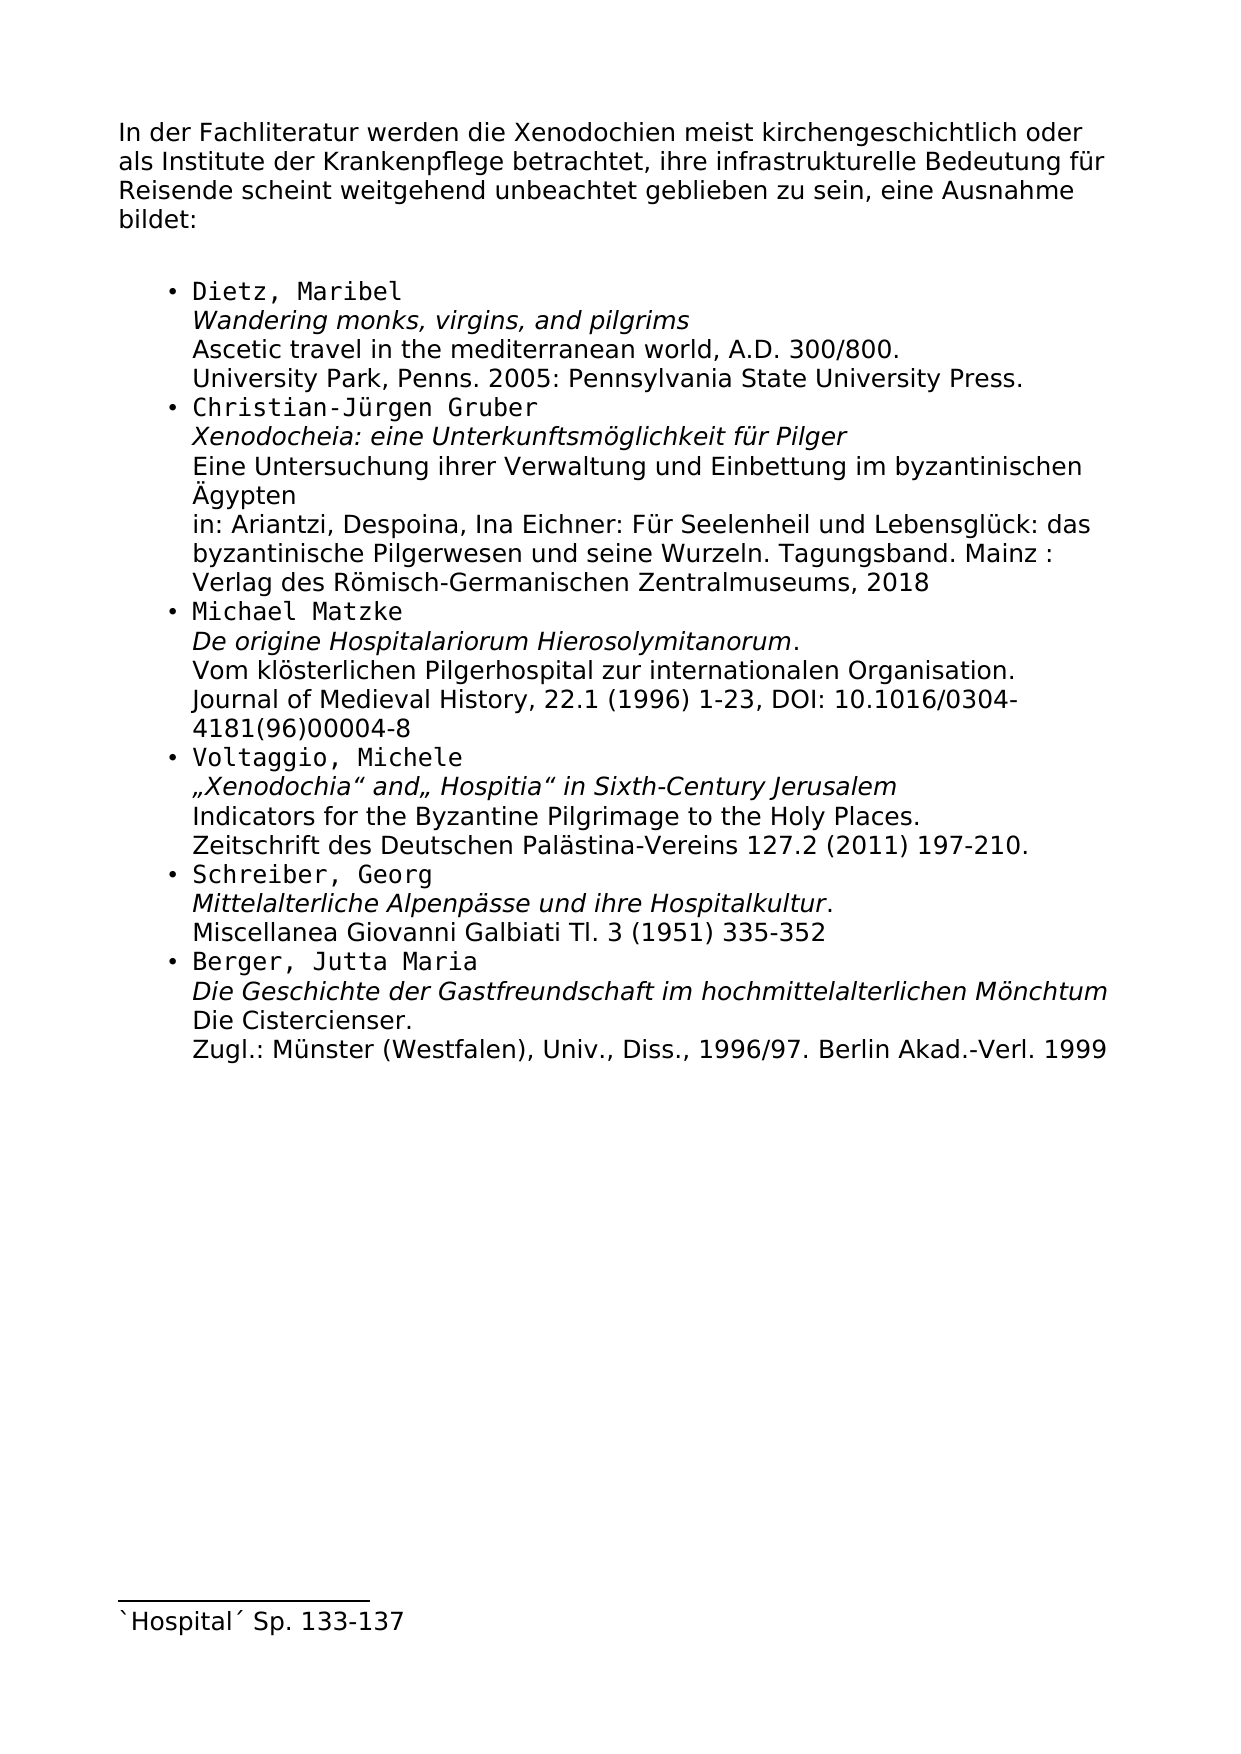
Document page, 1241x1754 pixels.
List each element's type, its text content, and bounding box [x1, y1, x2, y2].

text In der Fachliteratur werden die Xenodochien meist kirchengeschichtlich oder als Institute der Krankenpflege betrachtet, ihre infrastrukturelle Bedeutung für Reisende scheint weitgehend unbeachtet geblieben zu sein, eine Ausnahme bildet: [118, 118, 1122, 235]
list Christian-Jürgen Gruber Xenodocheia: eine Unterkunftsmöglichkeit für Pilger Eine Untersuchung ihrer Verwaltung und Einbettung im byzantinischen Ägypten in: Ariantzi, Despoina, Ina Eichner: Für Seelenheil und Lebensglück: das byzantinische Pilgerwesen und seine Wurzeln. Tagungsband. Mainz : Verlag des Römisch-Germanischen Zentralmuseums, 2018 [177, 393, 1122, 598]
list Michael Matzke De origine Hospitalariorum Hierosolymitanorum. Vom klösterlichen Pilgerhospital zur internationalen Organisation. Journal of Medieval History, 22.1 (1996) 1-23, DOI: 10.1016/0304-4181(96)00004-8 [177, 598, 1122, 743]
list Voltaggio, Michele „Xenodochia“ and„ Hospitia“ in Sixth-Century Jerusalem Indicators for the Byzantine Pilgrimage to the Holy Places. Zeitschrift des Deutschen Palästina-Vereins 127.2 (2011) 197-210. [177, 743, 1122, 860]
list Berger, Jutta Maria Die Geschichte der Gastfreundschaft im hochmittelalterlichen Mönchtum Die Cistercienser. Zugl.: Münster (Westfalen), Univ., Diss., 1996/97. Berlin Akad.-Verl. 1999 [177, 948, 1122, 1064]
text `Hospital´ Sp. 133-137 [118, 1607, 1122, 1636]
list Dietz, Maribel Wandering monks, virgins, and pilgrims Ascetic travel in the mediterranean world, A.D. 300/800. University Park, Penns. 2005: Pennsylvania State University Press. [177, 277, 1122, 393]
list Schreiber, Georg Mittelalterliche Alpenpässe und ihre Hospitalkultur. Miscellanea Giovanni Galbiati Tl. 3 (1951) 335-352 [177, 860, 1122, 948]
